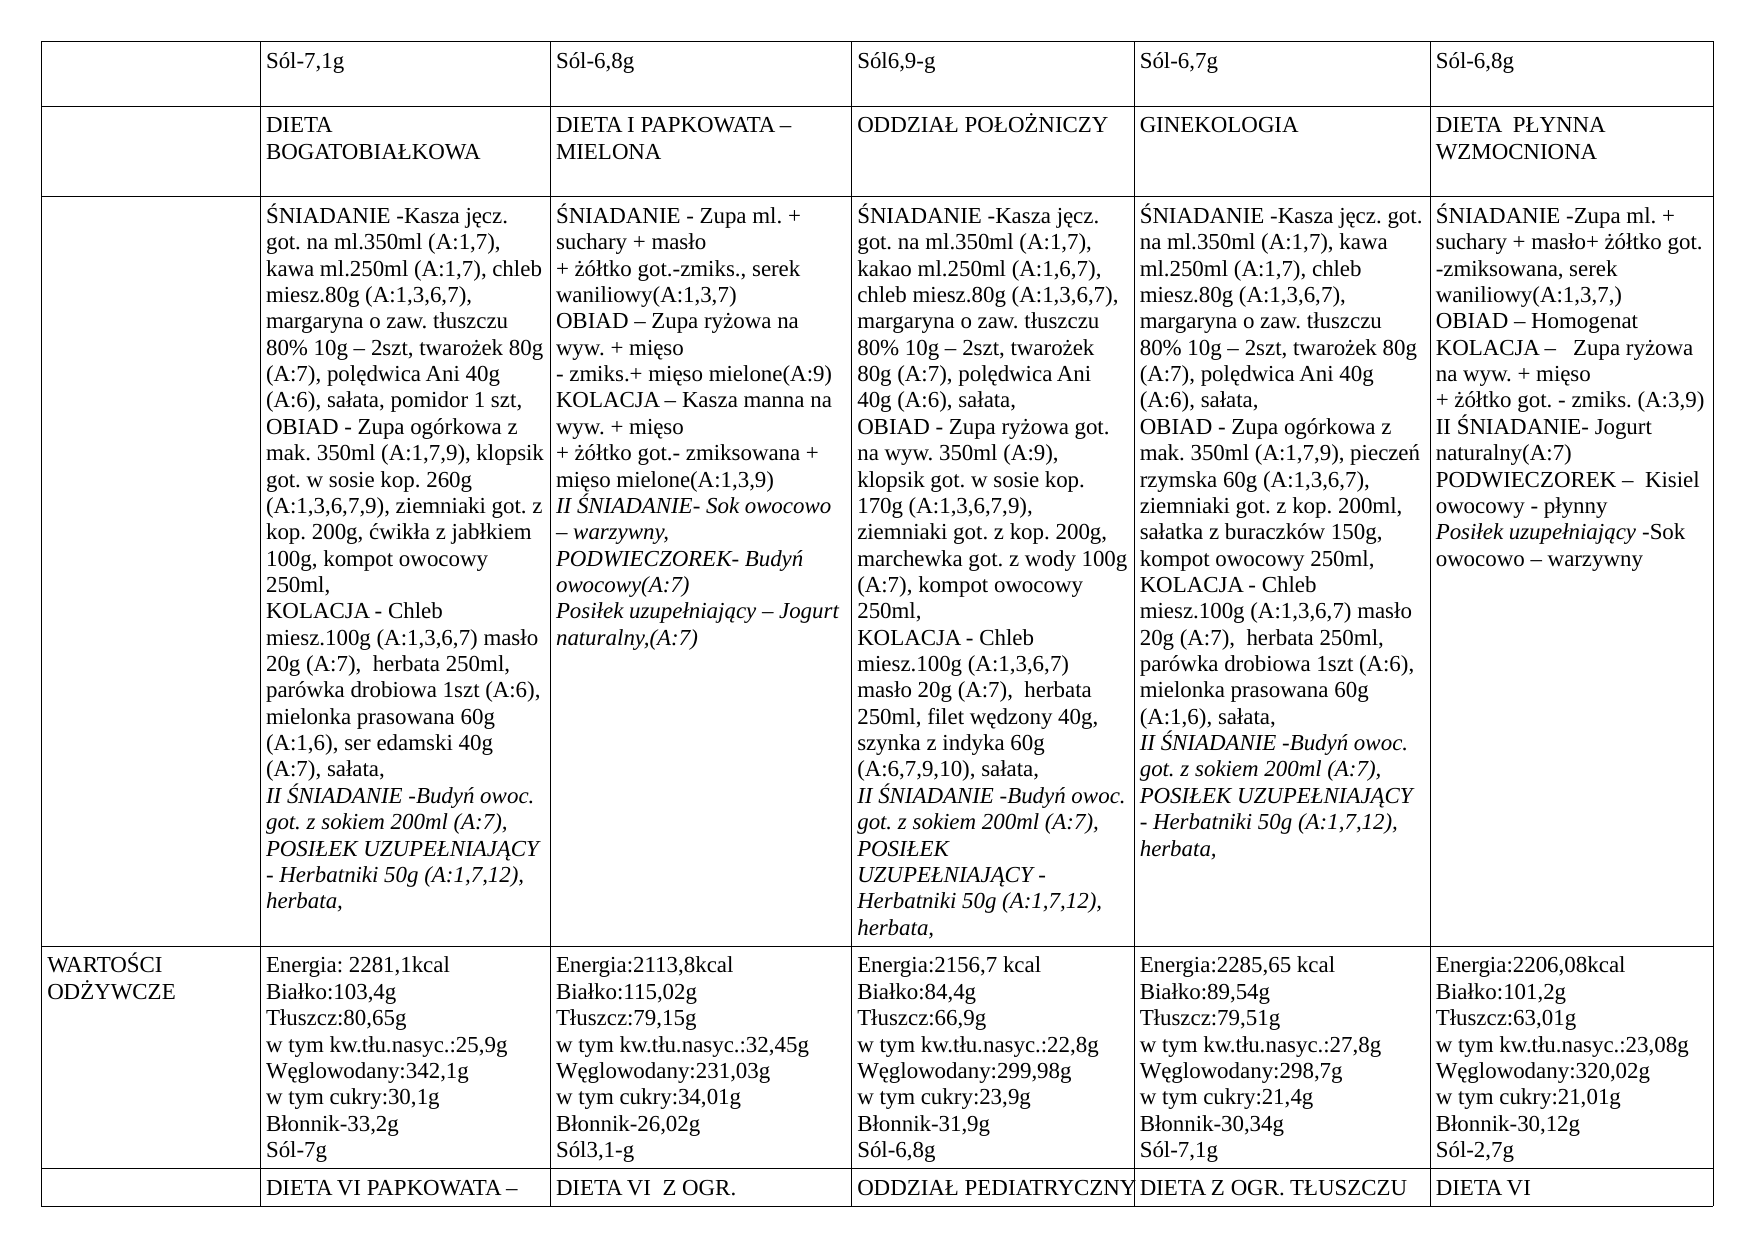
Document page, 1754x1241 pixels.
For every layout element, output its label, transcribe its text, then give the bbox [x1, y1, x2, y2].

table_cell DIETA I PAPKOWATA – MIELONA [551, 107, 851, 196]
table_cell ODDZIAŁ POŁOŻNICZY [852, 107, 1134, 196]
table_cell GINEKOLOGIA [1135, 107, 1430, 196]
table_cell [42, 42, 260, 106]
table_cell Energia:2113,8kcal Białko:115,02g Tłuszcz:79,15g w tym kw.tłu.nasyc.:32,45g Węglowodany:231,03g w tym cukry:34,01g Błonnik-26,02g Sól3,1-g [551, 947, 851, 1168]
table_cell DIETA PŁYNNA WZMOCNIONA [1431, 107, 1713, 196]
table_cell ŚNIADANIE -Kasza jęcz. got. na ml.350ml (A:1,7), kawa ml.250ml (A:1,7), chleb miesz.80g (A:1,3,6,7), margaryna o zaw. tłuszczu 80% 10g – 2szt, twarożek 80g (A:7), polędwica Ani 40g (A:6), sałata, pomidor 1 szt, OBIAD - Zupa ogórkowa z mak. 350ml (A:1,7,9), klopsik got. w sosie kop. 260g (A:1,3,6,7,9), ziemniaki got. z kop. 200g, ćwikła z jabłkiem 100g, kompot owocowy 250ml, KOLACJA - Chleb miesz.100g (A:1,3,6,7) masło 20g (A:7), herbata 250ml, parówka drobiowa 1szt (A:6), mielonka prasowana 60g (A:1,6), ser edamski 40g (A:7), sałata, II ŚNIADANIE -Budyń owoc. got. z sokiem 200ml (A:7), POSIŁEK UZUPEŁNIAJĄCY - Herbatniki 50g (A:1,7,12), herbata, [261, 197, 550, 946]
table_cell Energia: 2281,1kcal Białko:103,4g Tłuszcz:80,65g w tym kw.tłu.nasyc.:25,9g Węglowodany:342,1g w tym cukry:30,1g Błonnik-33,2g Sól-7g [261, 947, 550, 1168]
table_cell Sól6,9-g [852, 42, 1134, 106]
table_cell Energia:2156,7 kcal Białko:84,4g Tłuszcz:66,9g w tym kw.tłu.nasyc.:22,8g Węglowodany:299,98g w tym cukry:23,9g Błonnik-31,9g Sól-6,8g [852, 947, 1134, 1168]
table_cell [42, 107, 260, 196]
table_cell Energia:2285,65 kcal Białko:89,54g Tłuszcz:79,51g w tym kw.tłu.nasyc.:27,8g Węglowodany:298,7g w tym cukry:21,4g Błonnik-30,34g Sól-7,1g [1135, 947, 1430, 1168]
table_cell WARTOŚCI ODŻYWCZE [42, 947, 260, 1168]
table_cell DIETA Z OGR. TŁUSZCZU [1135, 1169, 1430, 1206]
table_cell ODDZIAŁ PEDIATRYCZNY [852, 1169, 1134, 1206]
table_cell ŚNIADANIE -Kasza jęcz. got. na ml.350ml (A:1,7), kakao ml.250ml (A:1,6,7), chleb miesz.80g (A:1,3,6,7), margaryna o zaw. tłuszczu 80% 10g – 2szt, twarożek 80g (A:7), polędwica Ani 40g (A:6), sałata, OBIAD - Zupa ryżowa got. na wyw. 350ml (A:9), klopsik got. w sosie kop. 170g (A:1,3,6,7,9), ziemniaki got. z kop. 200g, marchewka got. z wody 100g (A:7), kompot owocowy 250ml, KOLACJA - Chleb miesz.100g (A:1,3,6,7) masło 20g (A:7), herbata 250ml, filet wędzony 40g, szynka z indyka 60g (A:6,7,9,10), sałata, II ŚNIADANIE -Budyń owoc. got. z sokiem 200ml (A:7), POSIŁEK UZUPEŁNIAJĄCY - Herbatniki 50g (A:1,7,12), herbata, [852, 197, 1134, 946]
table_cell DIETA VI Z OGR. [551, 1169, 851, 1206]
table_cell [42, 1169, 260, 1206]
table_cell Sól-6,8g [551, 42, 851, 106]
table_cell ŚNIADANIE -Kasza jęcz. got. na ml.350ml (A:1,7), kawa ml.250ml (A:1,7), chleb miesz.80g (A:1,3,6,7), margaryna o zaw. tłuszczu 80% 10g – 2szt, twarożek 80g (A:7), polędwica Ani 40g (A:6), sałata, OBIAD - Zupa ogórkowa z mak. 350ml (A:1,7,9), pieczeń rzymska 60g (A:1,3,6,7), ziemniaki got. z kop. 200ml, sałatka z buraczków 150g, kompot owocowy 250ml, KOLACJA - Chleb miesz.100g (A:1,3,6,7) masło 20g (A:7), herbata 250ml, parówka drobiowa 1szt (A:6), mielonka prasowana 60g (A:1,6), sałata, II ŚNIADANIE -Budyń owoc. got. z sokiem 200ml (A:7), POSIŁEK UZUPEŁNIAJĄCY - Herbatniki 50g (A:1,7,12), herbata, [1135, 197, 1430, 946]
table_cell DIETA VI PAPKOWATA – [261, 1169, 550, 1206]
table_cell ŚNIADANIE -Zupa ml. + suchary + masło+ żółtko got. -zmiksowana, serek waniliowy(A:1,3,7,) OBIAD – Homogenat KOLACJA – Zupa ryżowa na wyw. + mięso + żółtko got. - zmiks. (A:3,9) II ŚNIADANIE- Jogurt naturalny(A:7) PODWIECZOREK – Kisiel owocowy - płynny Posiłek uzupełniający -Sok owocowo – warzywny [1431, 197, 1713, 946]
table_cell [42, 197, 260, 946]
table_cell Sól-6,7g [1135, 42, 1430, 106]
table_cell ŚNIADANIE - Zupa ml. + suchary + masło + żółtko got.-zmiks., serek waniliowy(A:1,3,7) OBIAD – Zupa ryżowa na wyw. + mięso - zmiks.+ mięso mielone(A:9) KOLACJA – Kasza manna na wyw. + mięso + żółtko got.- zmiksowana + mięso mielone(A:1,3,9) II ŚNIADANIE- Sok owocowo – warzywny, PODWIECZOREK- Budyń owocowy(A:7) Posiłek uzupełniający – Jogurt naturalny,(A:7) [551, 197, 851, 946]
table_cell Sól-7,1g [261, 42, 550, 106]
table_cell Sól-6,8g [1431, 42, 1713, 106]
table_cell Energia:2206,08kcal Białko:101,2g Tłuszcz:63,01g w tym kw.tłu.nasyc.:23,08g Węglowodany:320,02g w tym cukry:21,01g Błonnik-30,12g Sól-2,7g [1431, 947, 1713, 1168]
table_cell DIETA VI [1431, 1169, 1713, 1206]
table_cell DIETA BOGATOBIAŁKOWA [261, 107, 550, 196]
